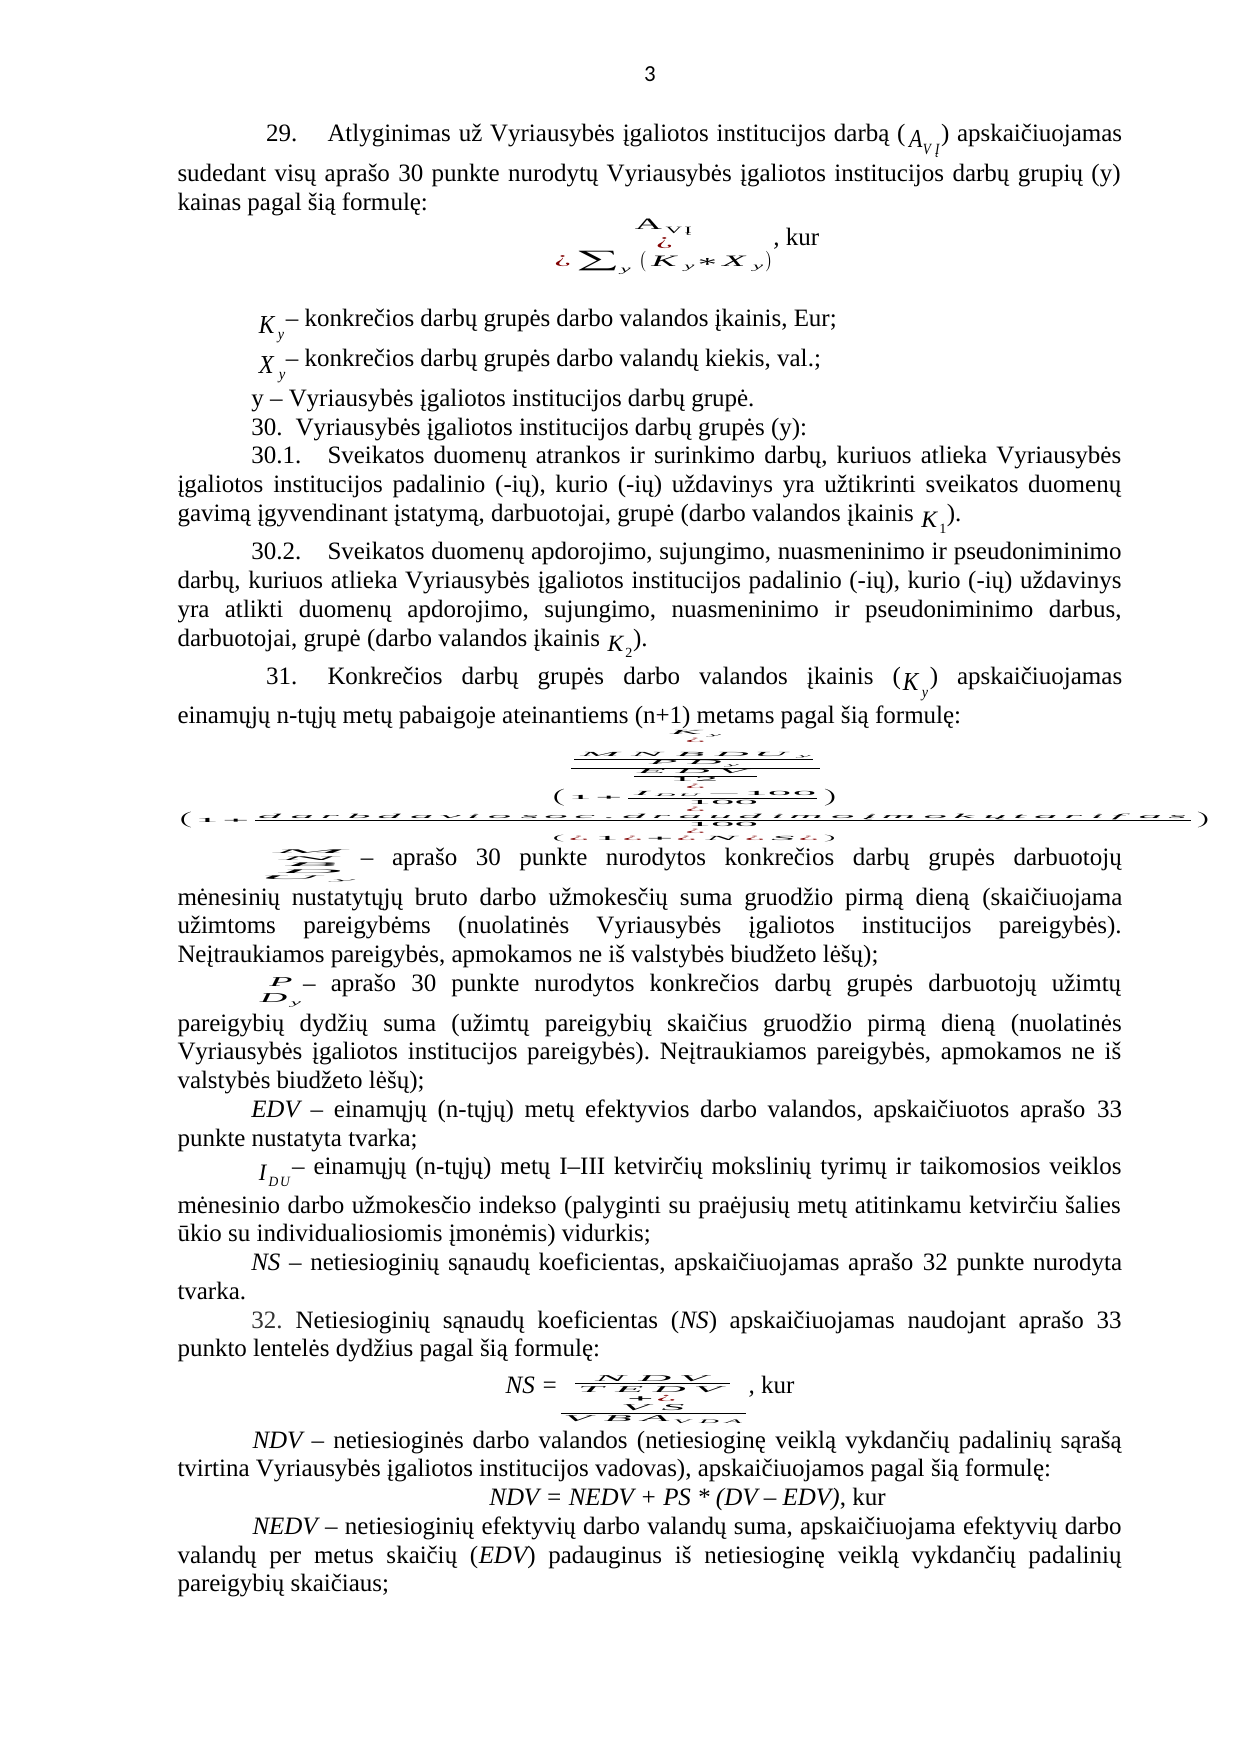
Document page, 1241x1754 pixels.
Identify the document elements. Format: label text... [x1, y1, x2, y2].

text 32. Netiesioginių sąnaudų koeficientas (NS) apskaičiuojamas naudojant aprašo 33 punkto lentelės dydžius pagal šią formulę: [177, 1305, 1122, 1362]
text 31. Konkrečios darbų grupės darbo valandos įkainis () apskaičiuojamas einamųjų n-tųjų metų pabaigoje ateinantiems (n+1) metams pagal šią formulę: [177, 661, 1122, 729]
text – aprašo 30 punkte nurodytos konkrečios darbų grupės darbuotojų užimtų pareigybių dydžių suma (užimtų pareigybių skaičius gruodžio pirmą dieną (nuolatinės Vyriausybės įgaliotos institucijos pareigybės). Neįtraukiamos pareigybės, apmokamos ne iš valstybės biudžeto lėšų); [177, 968, 1122, 1094]
text NS =, kur [177, 1362, 1122, 1425]
text y – Vyriausybės įgaliotos institucijos darbų grupė. [177, 383, 1122, 412]
text – konkrečios darbų grupės darbo valandos įkainis, Eur; [177, 303, 1122, 343]
text – einamųjų (n-tųjų) metų I–III ketvirčių mokslinių tyrimų ir taikomosios veiklos mėnesinio darbo užmokesčio indekso (palyginti su praėjusių metų atitinkamu ketvirčiu šalies ūkio su individualiosiomis įmonėmis) vidurkis; [177, 1151, 1122, 1247]
text NDV = NEDV + PS * (DV – EDV), kur [177, 1482, 1122, 1511]
text – konkrečios darbų grupės darbo valandų kiekis, val.; [177, 343, 1122, 383]
text , kur [177, 215, 1122, 275]
text NS – netiesioginių sąnaudų koeficientas, apskaičiuojamas aprašo 32 punkte nurodyta tvarka. [177, 1247, 1122, 1305]
text NEDV – netiesioginių efektyvių darbo valandų suma, apskaičiuojama efektyvių darbo valandų per metus skaičių (EDV) padauginus iš netiesioginę veiklą vykdančių padalinių pareigybių skaičiaus; [177, 1511, 1122, 1597]
text EDV – einamųjų (n-tųjų) metų efektyvios darbo valandos, apskaičiuotos aprašo 33 punkte nustatyta tvarka; [177, 1094, 1122, 1151]
text 30.1. Sveikatos duomenų atrankos ir surinkimo darbų, kuriuos atlieka Vyriausybės įgaliotos institucijos padalinio (-ių), kurio (-ių) uždavinys yra užtikrinti sveikatos duomenų gavimą įgyvendinant įstatymą, darbuotojai, grupė (darbo valandos įkainis ). [177, 441, 1122, 536]
text 30. Vyriausybės įgaliotos institucijos darbų grupės (y): [177, 412, 1122, 441]
text 30.2. Sveikatos duomenų apdorojimo, sujungimo, nuasmeninimo ir pseudoniminimo darbų, kuriuos atlieka Vyriausybės įgaliotos institucijos padalinio (-ių), kurio (-ių) uždavinys yra atlikti duomenų apdorojimo, sujungimo, nuasmeninimo ir pseudoniminimo darbus, darbuotojai, grupė (darbo valandos įkainis ). [177, 536, 1122, 661]
text NDV – netiesioginės darbo valandos (netiesioginę veiklą vykdančių padalinių sąrašą tvirtina Vyriausybės įgaliotos institucijos vadovas), apskaičiuojamos pagal šią formulę: [177, 1425, 1122, 1482]
text – aprašo 30 punkte nurodytos konkrečios darbų grupės darbuotojų mėnesinių nustatytųjų bruto darbo užmokesčių suma gruodžio pirmą dieną (skaičiuojama užimtoms pareigybėms (nuolatinės Vyriausybės įgaliotos institucijos pareigybės). Neįtraukiamos pareigybės, apmokamos ne iš valstybės biudžeto lėšų); [177, 842, 1122, 968]
text 29. Atlyginimas už Vyriausybės įgaliotos institucijos darbą () apskaičiuojamas sudedant visų aprašo 30 punkte nurodytų Vyriausybės įgaliotos institucijos darbų grupių (y) kainas pagal šią formulę: [177, 118, 1122, 215]
